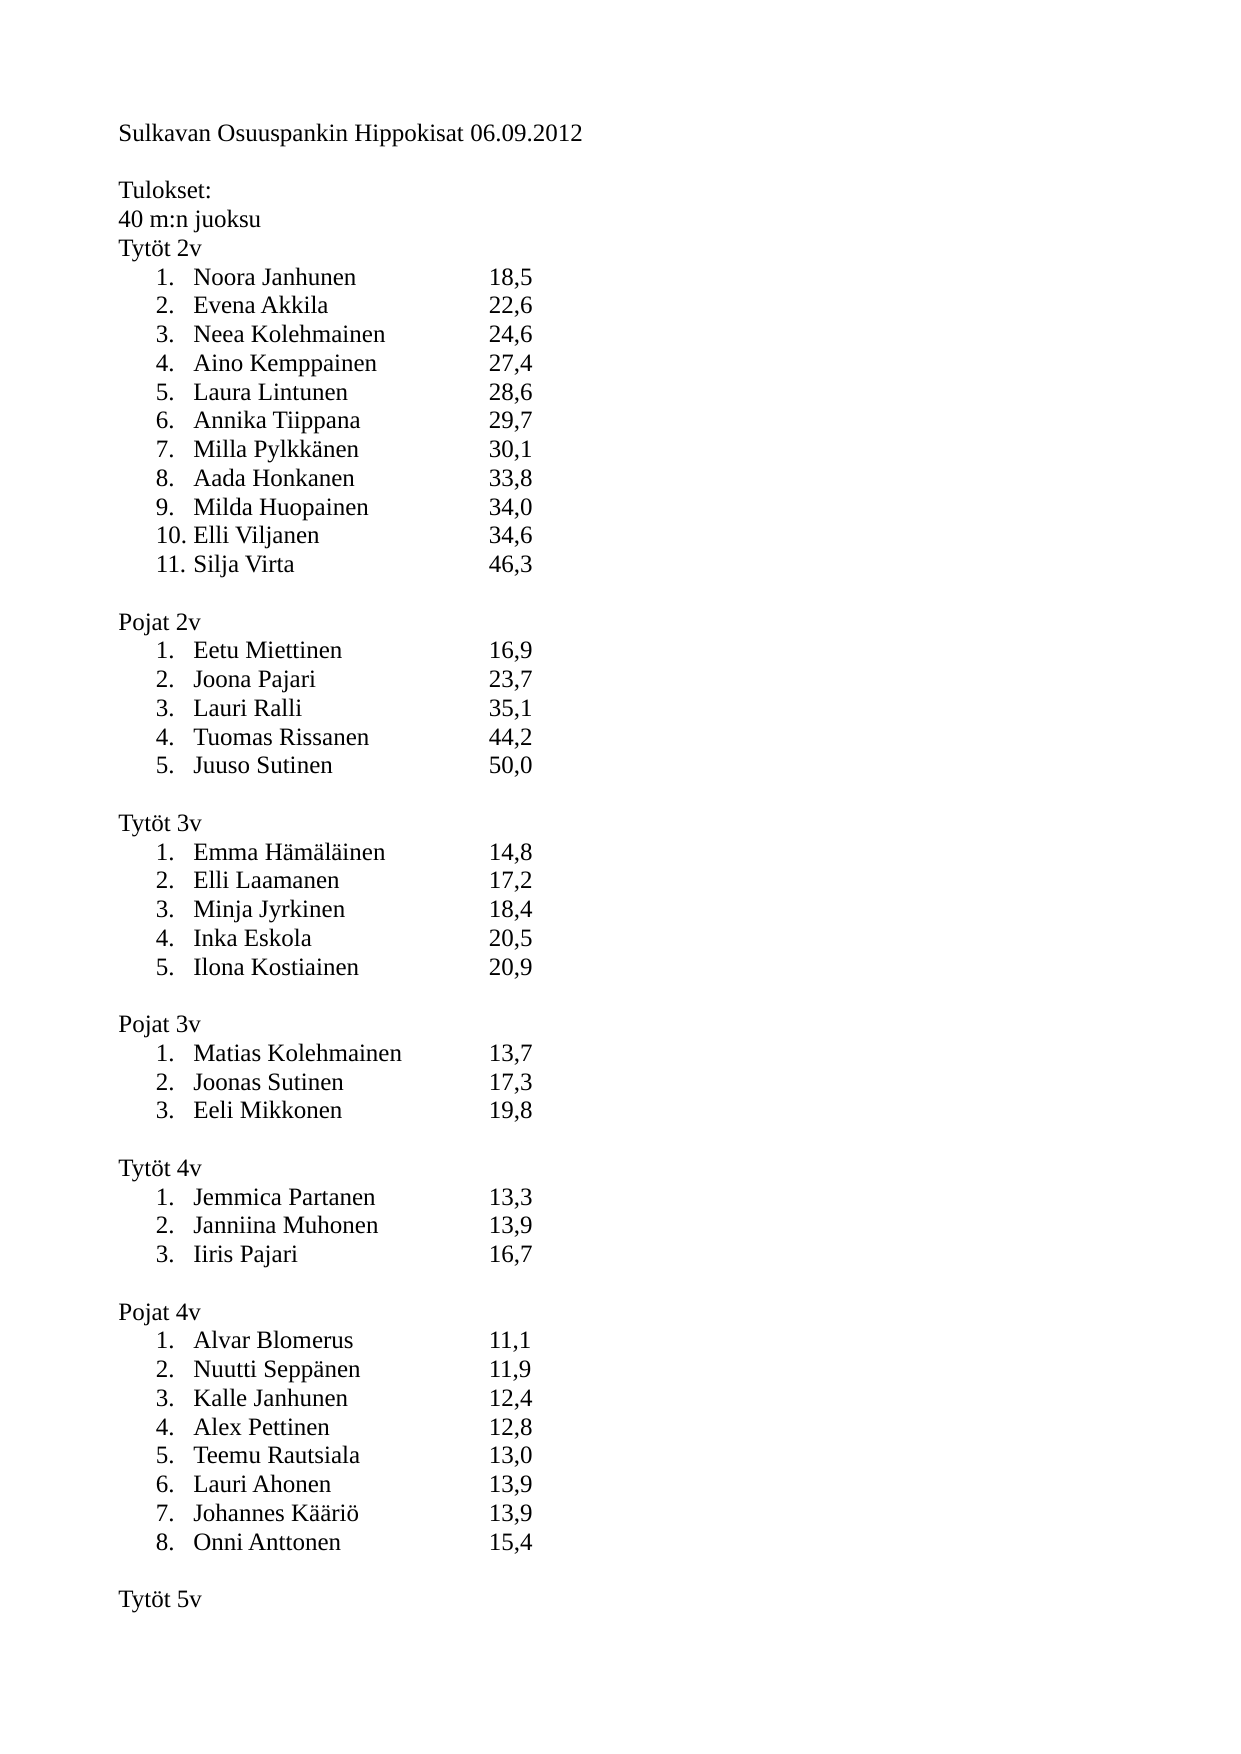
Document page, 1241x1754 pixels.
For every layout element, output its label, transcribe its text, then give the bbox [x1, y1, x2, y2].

text Tytöt 4v [118, 1153, 1122, 1182]
text Pojat 2v [118, 607, 1122, 636]
list Onni Anttonen 15,4 [156, 1527, 1122, 1556]
text 40 m:n juoksu [118, 204, 1122, 233]
list Ilona Kostiainen 20,9 [156, 952, 1122, 981]
list Milda Huopainen 34,0 [156, 492, 1122, 521]
text Pojat 3v [118, 1009, 1122, 1038]
list Joonas Sutinen 17,3 [156, 1067, 1122, 1096]
list Elli Viljanen 34,6 [156, 521, 1122, 549]
text Tytöt 5v [118, 1584, 1122, 1613]
list Johannes Kääriö 13,9 [156, 1498, 1122, 1527]
list Elli Laamanen 17,2 [156, 866, 1122, 894]
list Neea Kolehmainen 24,6 [156, 319, 1122, 348]
text Tulokset: [118, 176, 1122, 204]
list Annika Tiippana 29,7 [156, 406, 1122, 434]
list Lauri Ralli 35,1 [156, 693, 1122, 722]
list Teemu Rautsiala 13,0 [156, 1441, 1122, 1469]
list Jemmica Partanen 13,3 [156, 1182, 1122, 1211]
list Janniina Muhonen 13,9 [156, 1211, 1122, 1239]
list Nuutti Seppänen 11,9 [156, 1354, 1122, 1383]
list Silja Virta 46,3 [156, 549, 1122, 578]
list Alex Pettinen 12,8 [156, 1412, 1122, 1441]
list Joona Pajari 23,7 [156, 664, 1122, 693]
list Inka Eskola 20,5 [156, 923, 1122, 952]
list Milla Pylkkänen 30,1 [156, 434, 1122, 463]
text Sulkavan Osuuspankin Hippokisat 06.09.2012 [118, 118, 1122, 147]
list Emma Hämäläinen 14,8 [156, 837, 1122, 866]
list Kalle Janhunen 12,4 [156, 1383, 1122, 1412]
list Juuso Sutinen 50,0 [156, 751, 1122, 779]
text Tytöt 2v [118, 233, 1122, 262]
list Alvar Blomerus 11,1 [156, 1326, 1122, 1354]
list Lauri Ahonen 13,9 [156, 1469, 1122, 1498]
list Eeli Mikkonen 19,8 [156, 1096, 1122, 1124]
list Eetu Miettinen 16,9 [156, 636, 1122, 664]
list Matias Kolehmainen 13,7 [156, 1038, 1122, 1067]
list Iiris Pajari 16,7 [156, 1239, 1122, 1268]
text Pojat 4v [118, 1297, 1122, 1326]
list Laura Lintunen 28,6 [156, 377, 1122, 406]
list Minja Jyrkinen 18,4 [156, 894, 1122, 923]
list Tuomas Rissanen 44,2 [156, 722, 1122, 751]
list Aino Kemppainen 27,4 [156, 348, 1122, 377]
list Aada Honkanen 33,8 [156, 463, 1122, 492]
list Evena Akkila 22,6 [156, 291, 1122, 319]
text Tytöt 3v [118, 808, 1122, 837]
list Noora Janhunen 18,5 [156, 262, 1122, 291]
